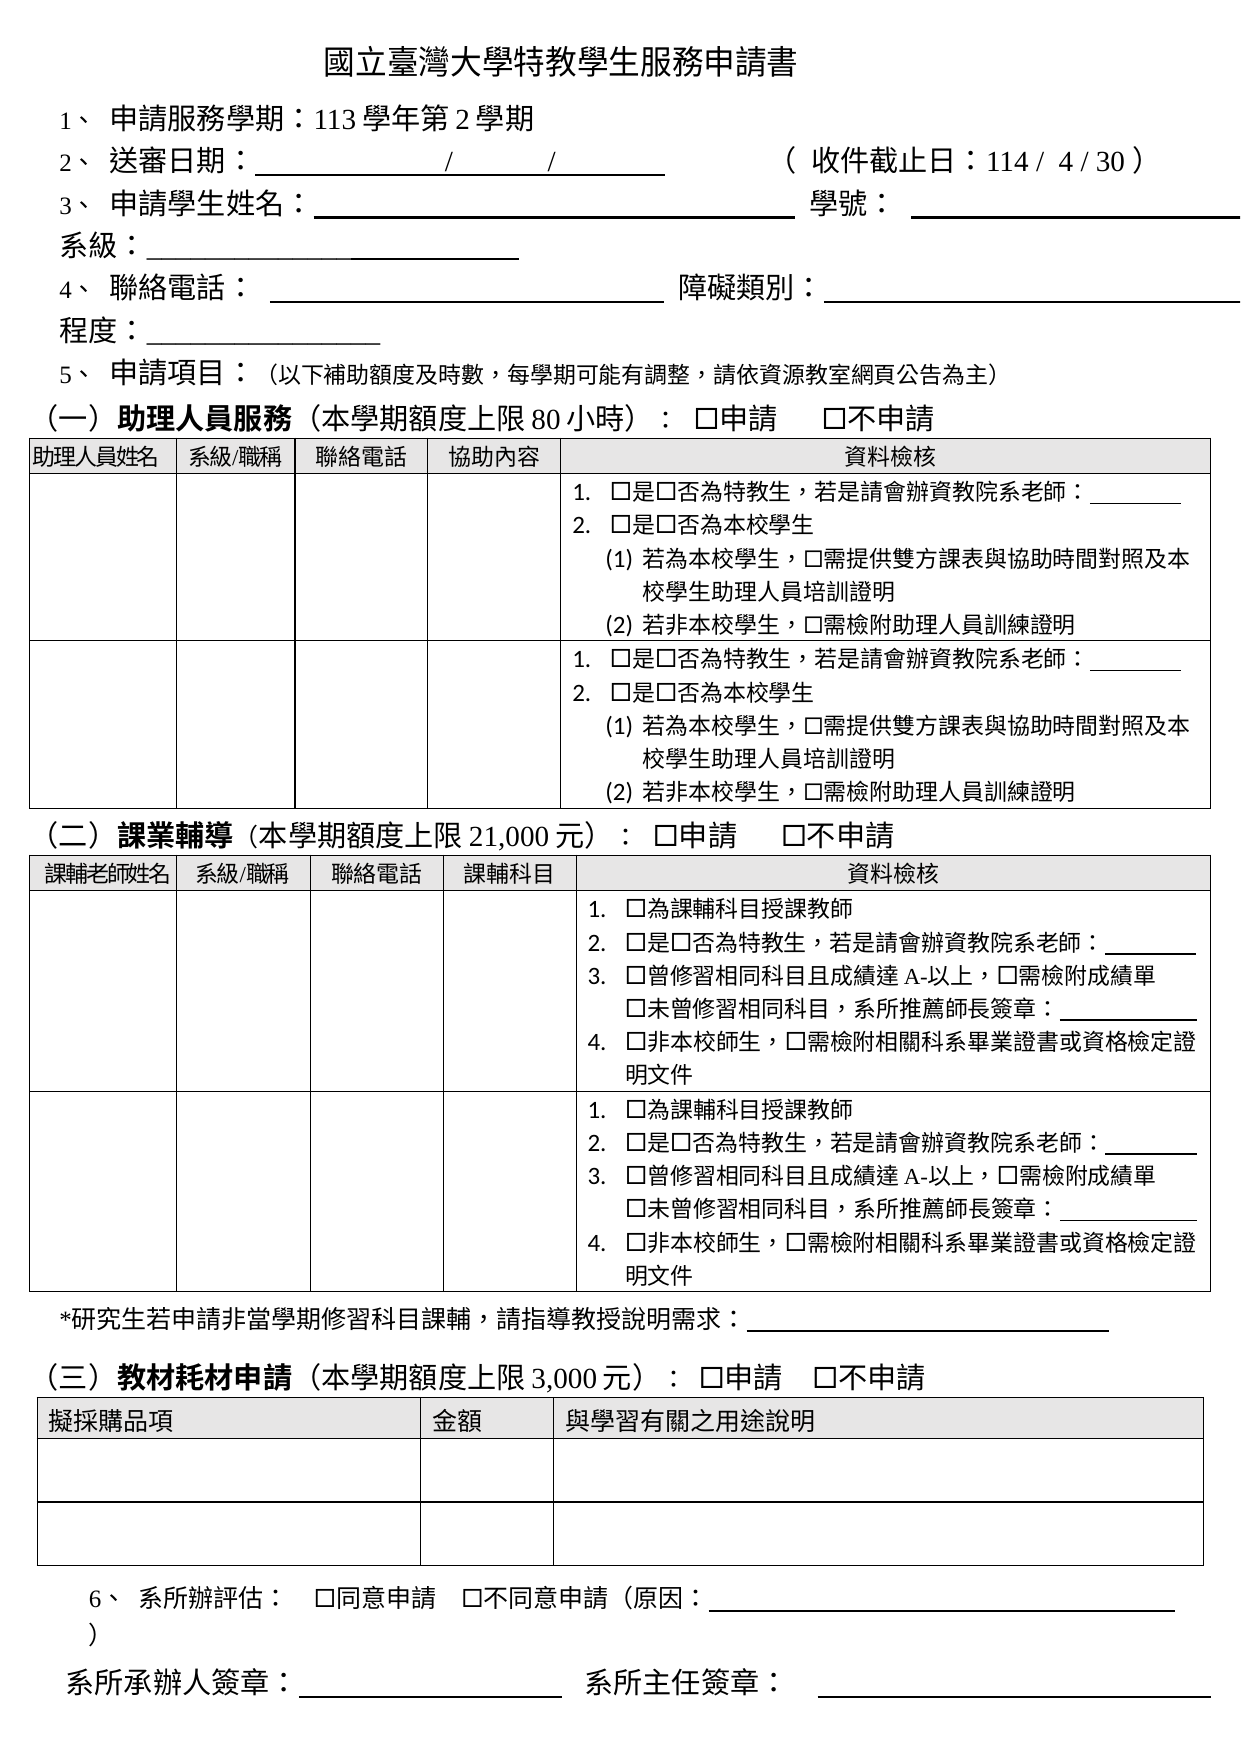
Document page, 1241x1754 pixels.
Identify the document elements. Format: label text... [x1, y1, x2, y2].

table_cell [177, 1092, 310, 1291]
table_header 系級/職稱 [177, 439, 294, 473]
table_cell [554, 1503, 1203, 1565]
table_cell 為課輔科目授課教師 是否為特教生，若是請會辦資教院系老師： 曾修習相同科目且成績達A-以上，需檢附成績單 未曾修習相同科目，系所推薦師長簽章： 非本校師生，需檢附相關科系畢業證書或資格檢定證明文件 [577, 1092, 1210, 1291]
table_cell [554, 1439, 1203, 1501]
text （三）教材耗材申請（本學期額度上限3,000元）： 申請 不申請 [29, 1354, 1181, 1397]
table_header 課輔老師姓名 [30, 856, 176, 890]
table_cell [177, 891, 310, 1091]
table_header 資料檢核 [577, 856, 1210, 890]
table_cell [38, 1503, 420, 1565]
text （二）課業輔導（本學期額度上限21,000元）： 申請 不申請 [29, 812, 1181, 854]
table_cell [421, 1503, 553, 1565]
table_cell [177, 474, 294, 640]
table_cell [30, 474, 176, 640]
table_cell [444, 891, 576, 1091]
text 系所承辦人簽章： 系所主任簽章： [59, 1659, 1226, 1702]
table_cell 是否為特教生，若是請會辦資教院系老師： 是否為本校學生 若為本校學生，需提供雙方課表與協助時間對照及本校學生助理人員培訓證明 若非本校學生，需檢附助理人員訓練證明 [561, 641, 1210, 807]
table_cell [38, 1439, 420, 1501]
list 送審日期： / / （ 收件截止日：114 / 4 / 30 ） [59, 138, 1181, 180]
table_header 助理人員姓名 [30, 439, 176, 473]
table_header 課輔科目 [444, 856, 576, 890]
table_header 系級/職稱 [177, 856, 310, 890]
text *研究生若申請非當學期修習科目課輔，請指導教授說明需求： [59, 1299, 1211, 1336]
table_cell [177, 641, 294, 807]
table_header 金額 [421, 1398, 553, 1438]
table_cell [428, 641, 560, 807]
table_cell 是否為特教生，若是請會辦資教院系老師： 是否為本校學生 若為本校學生，需提供雙方課表與協助時間對照及本校學生助理人員培訓證明 若非本校學生，需檢附助理人員訓練證明 [561, 474, 1210, 640]
table_cell [30, 1092, 176, 1291]
table_cell [444, 1092, 576, 1291]
list 申請學生姓名： 學號： 系級：______________ [59, 180, 1240, 265]
table_cell [296, 474, 427, 640]
table_header 與學習有關之用途說明 [554, 1398, 1203, 1438]
table_cell [30, 891, 176, 1091]
table_header 資料檢核 [561, 439, 1210, 473]
list 申請項目：（以下補助額度及時數，每學期可能有調整，請依資源教室網頁公告為主） [59, 349, 1181, 392]
table_cell [30, 641, 176, 807]
text （一）助理人員服務（本學期額度上限80小時）： 申請 不申請 [29, 395, 1181, 438]
table_header 協助內容 [428, 439, 560, 473]
table_cell [311, 1092, 443, 1291]
table_cell [421, 1439, 553, 1501]
table_header 擬採購品項 [38, 1398, 420, 1438]
list 申請服務學期：113學年第2學期 [59, 96, 1181, 138]
list 系所辦評估： 同意申請 不同意申請（原因： ） [89, 1573, 1181, 1652]
list 聯絡電話： 障礙類別： 程度：________________ [59, 265, 1240, 349]
table_cell [428, 474, 560, 640]
table_cell 為課輔科目授課教師 是否為特教生，若是請會辦資教院系老師： 曾修習相同科目且成績達A-以上，需檢附成績單 未曾修習相同科目，系所推薦師長簽章： 非本校師生，需檢附相關科系畢業證書或資格檢定證明文件 [577, 891, 1210, 1091]
table_cell [296, 641, 427, 807]
table_header 聯絡電話 [311, 856, 443, 890]
table_header 聯絡電話 [296, 439, 427, 473]
table_cell [311, 891, 443, 1091]
text 國立臺灣大學特教學生服務申請書 [29, 36, 1181, 84]
